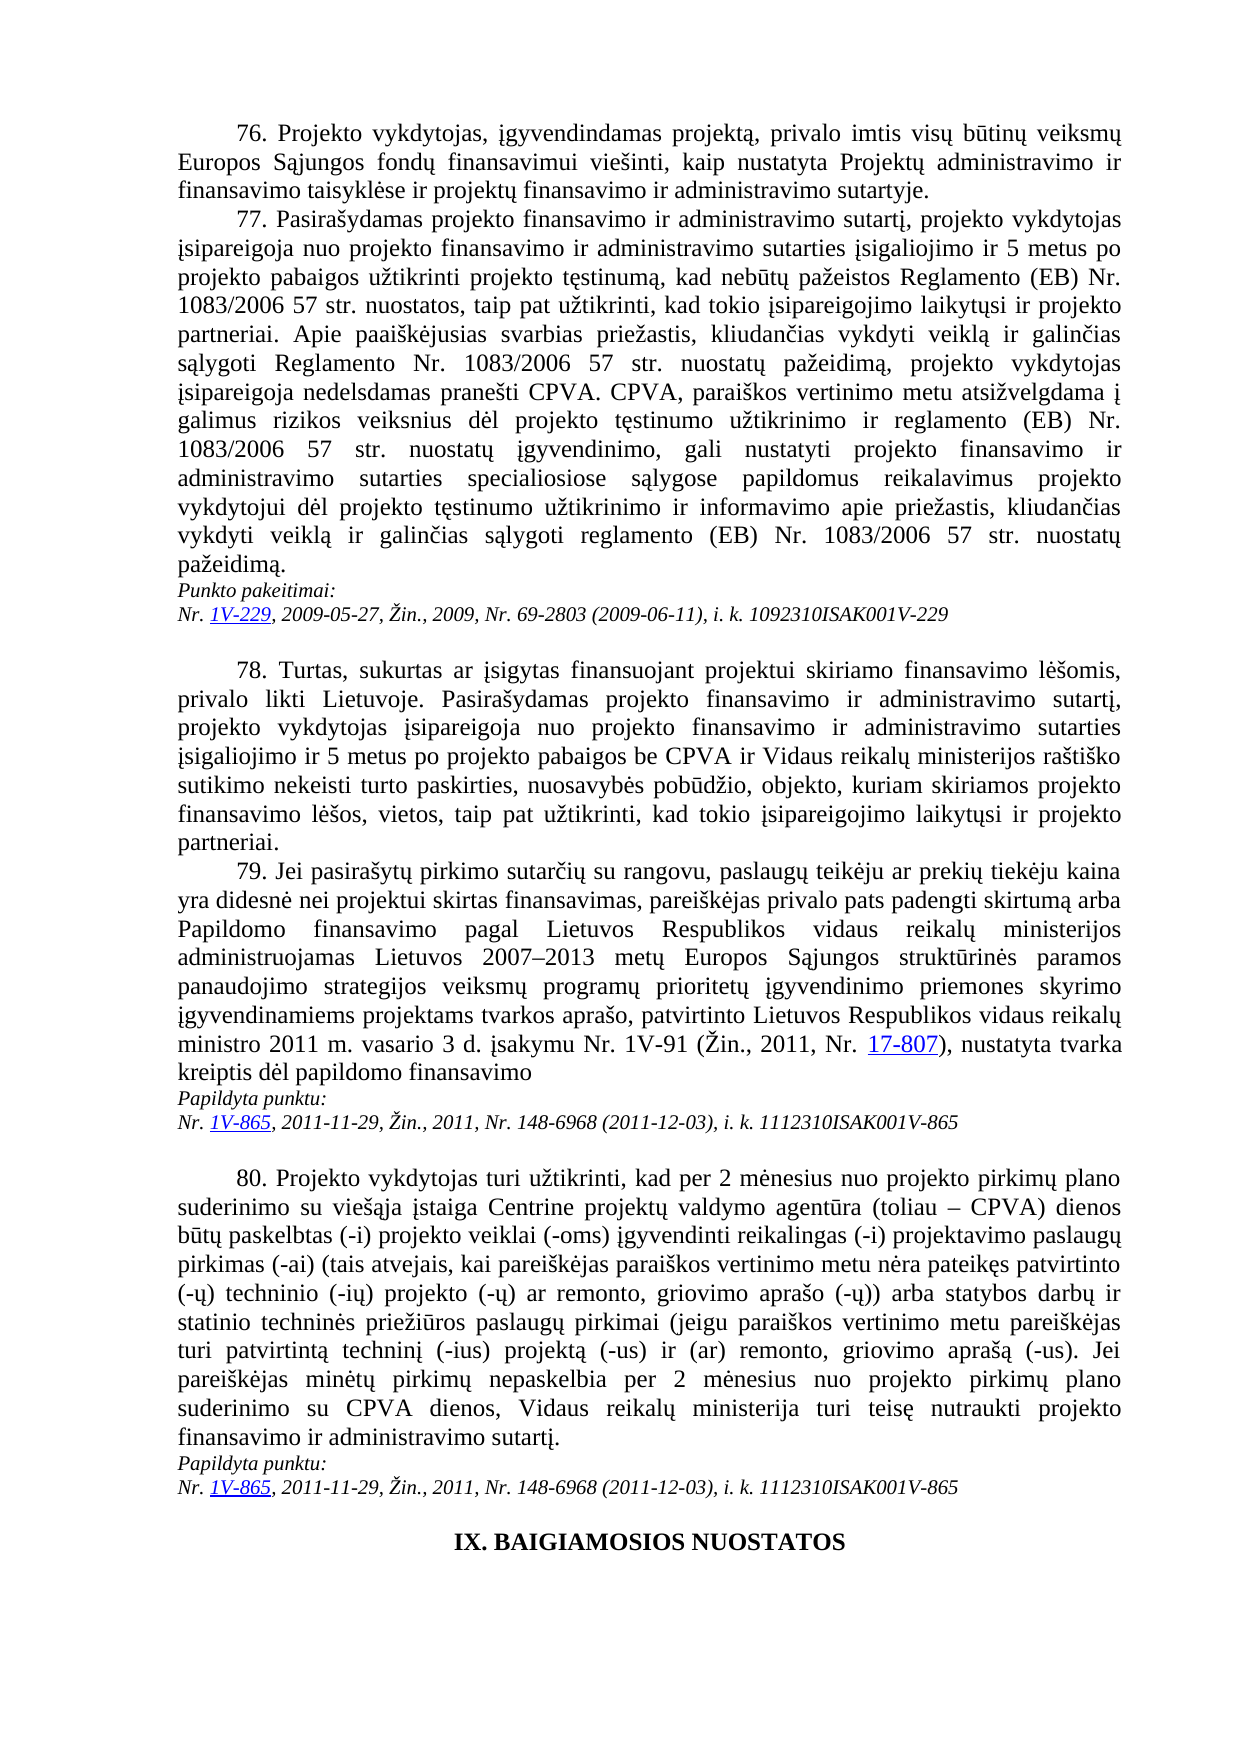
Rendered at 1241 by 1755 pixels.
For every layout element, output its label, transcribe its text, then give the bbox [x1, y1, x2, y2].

text 78. Turtas, sukurtas ar įsigytas finansuojant projektui skiriamo finansavimo lėšomis, privalo likti Lietuvoje. Pasirašydamas projekto finansavimo ir administravimo sutartį, projekto vykdytojas įsipareigoja nuo projekto finansavimo ir administravimo sutarties įsigaliojimo ir 5 metus po projekto pabaigos be CPVA ir Vidaus reikalų ministerijos raštiško sutikimo nekeisti turto paskirties, nuosavybės pobūdžio, objekto, kuriam skiriamos projekto finansavimo lėšos, vietos, taip pat užtikrinti, kad tokio įsipareigojimo laikytųsi ir projekto partneriai. [177, 655, 1122, 856]
text IX. BAIGIAMOSIOS NUOSTATOS [177, 1527, 1122, 1556]
text 79. Jei pasirašytų pirkimo sutarčių su rangovu, paslaugų teikėju ar prekių tiekėju kaina yra didesnė nei projektui skirtas finansavimas, pareiškėjas privalo pats padengti skirtumą arba Papildomo finansavimo pagal Lietuvos Respublikos vidaus reikalų ministerijos administruojamas Lietuvos 2007–2013 metų Europos Sąjungos struktūrinės paramos panaudojimo strategijos veiksmų programų prioritetų įgyvendinimo priemones skyrimo įgyvendinamiems projektams tvarkos aprašo, patvirtinto Lietuvos Respublikos vidaus reikalų ministro 2011 m. vasario 3 d. įsakymu Nr. 1V-91 (Žin., 2011, Nr. 17-807), nustatyta tvarka kreiptis dėl papildomo finansavimo [177, 856, 1122, 1086]
text Nr. 1V-229, 2009-05-27, Žin., 2009, Nr. 69-2803 (2009-06-11), i. k. 1092310ISAK001V-229 [177, 602, 1122, 626]
text Nr. 1V-865, 2011-11-29, Žin., 2011, Nr. 148-6968 (2011-12-03), i. k. 1112310ISAK001V-865 [177, 1475, 1122, 1499]
text Papildyta punktu: [177, 1451, 1122, 1475]
text Punkto pakeitimai: [177, 578, 1122, 602]
text 80. Projekto vykdytojas turi užtikrinti, kad per 2 mėnesius nuo projekto pirkimų plano suderinimo su viešąja įstaiga Centrine projektų valdymo agentūra (toliau – CPVA) dienos būtų paskelbtas (-i) projekto veiklai (-oms) įgyvendinti reikalingas (-i) projektavimo paslaugų pirkimas (-ai) (tais atvejais, kai pareiškėjas paraiškos vertinimo metu nėra pateikęs patvirtinto (-ų) techninio (-ių) projekto (-ų) ar remonto, griovimo aprašo (-ų)) arba statybos darbų ir statinio techninės priežiūros paslaugų pirkimai (jeigu paraiškos vertinimo metu pareiškėjas turi patvirtintą techninį (-ius) projektą (-us) ir (ar) remonto, griovimo aprašą (-us). Jei pareiškėjas minėtų pirkimų nepaskelbia per 2 mėnesius nuo projekto pirkimų plano suderinimo su CPVA dienos, Vidaus reikalų ministerija turi teisę nutraukti projekto finansavimo ir administravimo sutartį. [177, 1163, 1122, 1451]
text 77. Pasirašydamas projekto finansavimo ir administravimo sutartį, projekto vykdytojas įsipareigoja nuo projekto finansavimo ir administravimo sutarties įsigaliojimo ir 5 metus po projekto pabaigos užtikrinti projekto tęstinumą, kad nebūtų pažeistos Reglamento (EB) Nr. 1083/2006 57 str. nuostatos, taip pat užtikrinti, kad tokio įsipareigojimo laikytųsi ir projekto partneriai. Apie paaiškėjusias svarbias priežastis, kliudančias vykdyti veiklą ir galinčias sąlygoti Reglamento Nr. 1083/2006 57 str. nuostatų pažeidimą, projekto vykdytojas įsipareigoja nedelsdamas pranešti CPVA. CPVA, paraiškos vertinimo metu atsižvelgdama į galimus rizikos veiksnius dėl projekto tęstinumo užtikrinimo ir reglamento (EB) Nr. 1083/2006 57 str. nuostatų įgyvendinimo, gali nustatyti projekto finansavimo ir administravimo sutarties specialiosiose sąlygose papildomus reikalavimus projekto vykdytojui dėl projekto tęstinumo užtikrinimo ir informavimo apie priežastis, kliudančias vykdyti veiklą ir galinčias sąlygoti reglamento (EB) Nr. 1083/2006 57 str. nuostatų pažeidimą. [177, 204, 1122, 578]
text 76. Projekto vykdytojas, įgyvendindamas projektą, privalo imtis visų būtinų veiksmų Europos Sąjungos fondų finansavimui viešinti, kaip nustatyta Projektų administravimo ir finansavimo taisyklėse ir projektų finansavimo ir administravimo sutartyje. [177, 118, 1122, 204]
text Papildyta punktu: [177, 1086, 1122, 1110]
text Nr. 1V-865, 2011-11-29, Žin., 2011, Nr. 148-6968 (2011-12-03), i. k. 1112310ISAK001V-865 [177, 1110, 1122, 1134]
